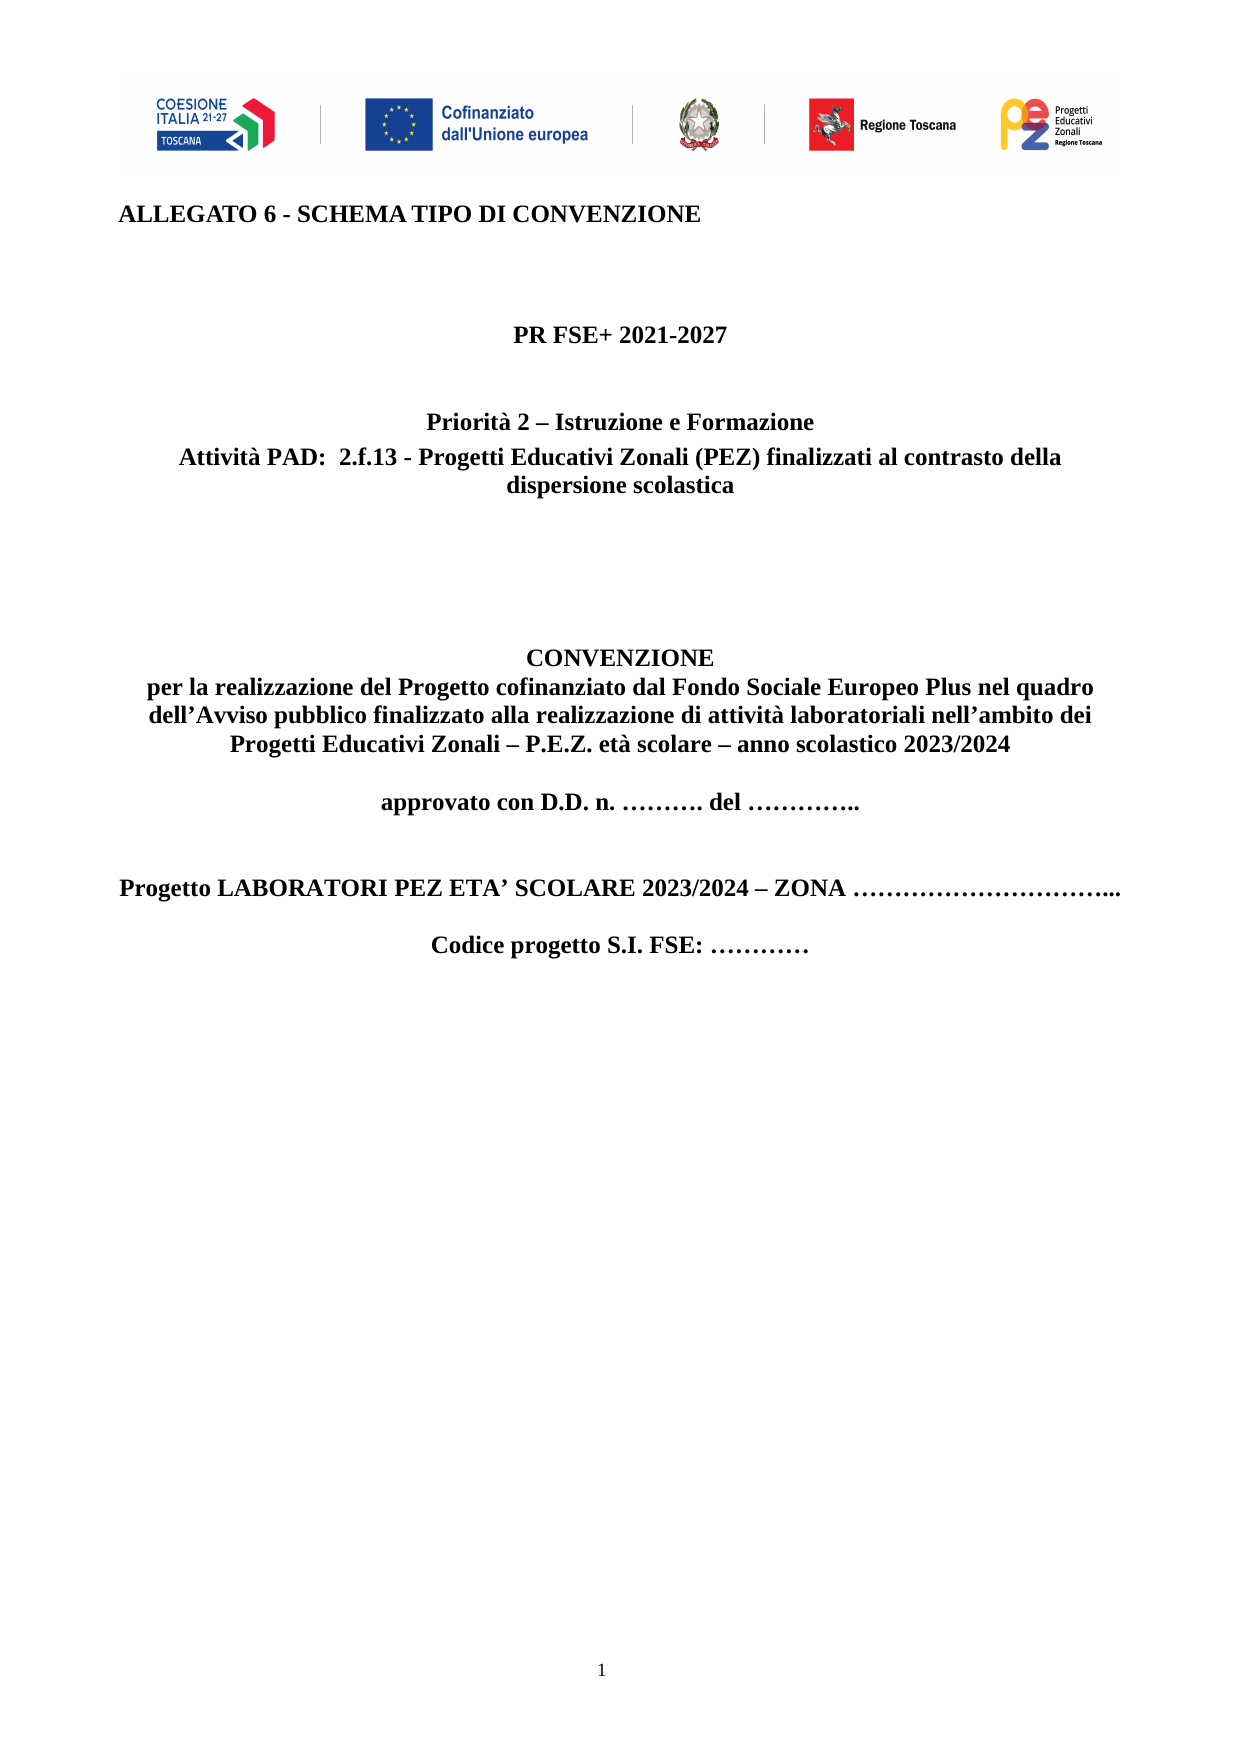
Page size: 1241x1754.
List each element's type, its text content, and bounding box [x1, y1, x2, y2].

text PR FSE+ 2021-2027 [118, 321, 1122, 349]
text approvato con D.D. n. ………. del ………….. [118, 787, 1122, 816]
text Priorità 2 – Istruzione e Formazione [118, 407, 1122, 436]
picture [118, 75, 1123, 175]
text per la realizzazione del Progetto cofinanziato dal Fondo Sociale Europeo Plus nel quadro dell’Avviso pubblico finalizzato alla realizzazione di attività laboratoriali nell’ambito dei Progetti Educativi Zonali – P.E.Z. età scolare – anno scolastico 2023/2024 [118, 672, 1122, 758]
text Attività PAD: 2.f.13 - Progetti Educativi Zonali (PEZ) finalizzati al contrasto della dispersione scolastica [118, 442, 1122, 499]
text CONVENZIONE [118, 643, 1122, 672]
subtitle ALLEGATO 6 - SCHEMA TIPO DI CONVENZIONE [118, 199, 1122, 228]
text Codice progetto S.I. FSE: ………… [118, 931, 1122, 959]
text Progetto LABORATORI PEZ ETA’ SCOLARE 2023/2024 – ZONA …………………………... [118, 873, 1122, 902]
